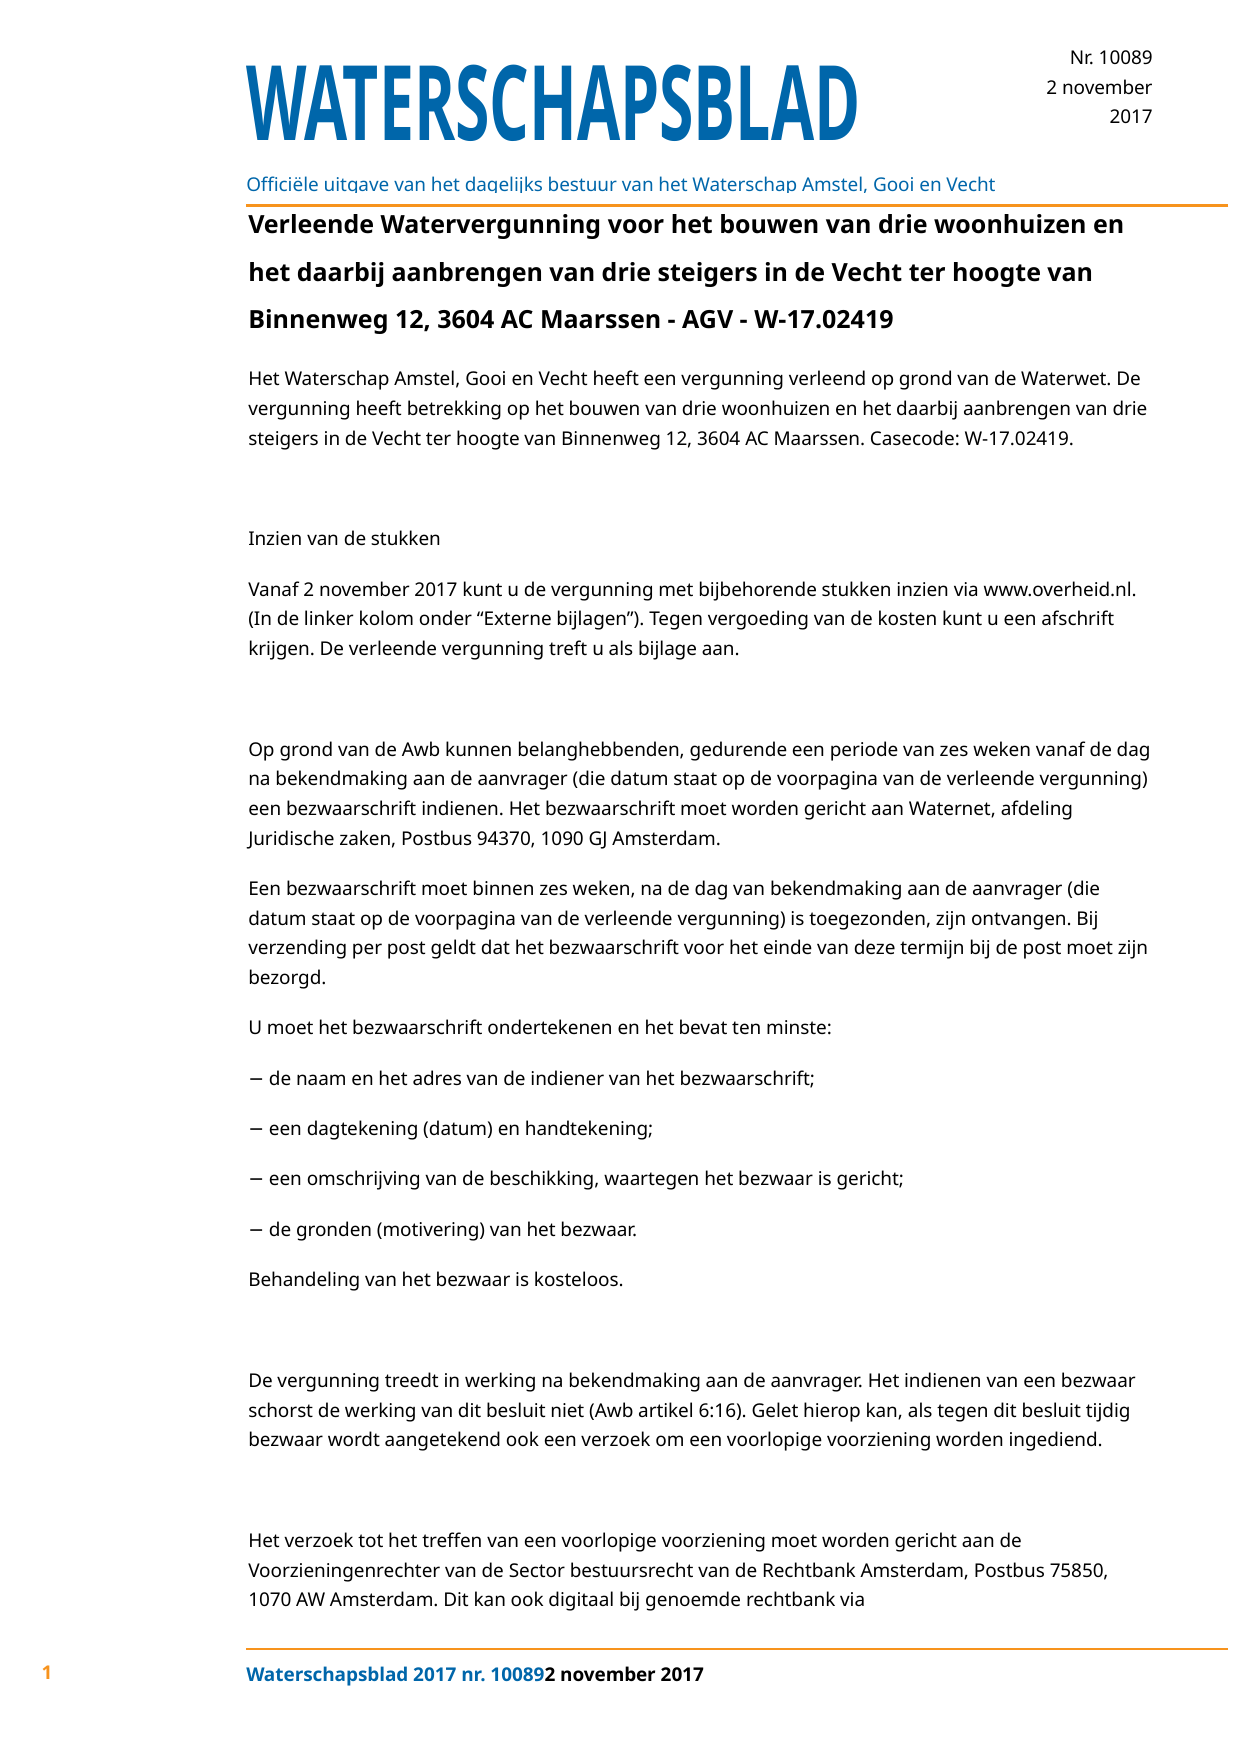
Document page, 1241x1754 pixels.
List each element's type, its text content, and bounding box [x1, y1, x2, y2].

picture [41, 47, 231, 172]
text − de gronden (motivering) van het bezwaar. [248, 1216, 1152, 1242]
text Het verzoek tot het treffen van een voorlopige voorziening moet worden gericht aan de Voorzieningenrechter van de Sector bestuursrecht van de Rechtbank Amsterdam, Postbus 75850, 1070 AW Amsterdam. Dit kan ook digitaal bij genoemde rechtbank via [248, 1527, 1152, 1612]
text Verleende Watervergunning voor het bouwen van drie woonhuizen en het daarbij aanbrengen van drie steigers in de Vecht ter hoogte van Binnenweg 12, 3604 AC Maarssen - AGV - W-17.02419 [248, 207, 1152, 336]
text Inzien van de stukken [248, 526, 1152, 551]
text − een omschrijving van de beschikking, waartegen het bezwaar is gericht; [248, 1166, 1152, 1191]
text Vanaf 2 november 2017 kunt u de vergunning met bijbehorende stukken inzien via www.overheid.nl. (In de linker kolom onder “Externe bijlagen”). Tegen vergoeding van de kosten kunt u een afschrift krijgen. De verleende vergunning treft u als bijlage aan. [248, 576, 1152, 661]
text Het Waterschap Amstel, Gooi en Vecht heeft een vergunning verleend op grond van de Waterwet. De vergunning heeft betrekking op het bouwen van drie woonhuizen en het daarbij aanbrengen van drie steigers in de Vecht ter hoogte van Binnenweg 12, 3604 AC Maarssen. Casecode: W-17.02419. [248, 366, 1152, 450]
text − de naam en het adres van de indiener van het bezwaarschrift; [248, 1065, 1152, 1090]
text De vergunning treedt in werking na bekendmaking aan de aanvrager. Het indienen van een bezwaar schorst de werking van dit besluit niet (Awb artikel 6:16). Gelet hierop kan, als tegen dit besluit tijdig bezwaar wordt aangetekend ook een verzoek om een voorlopige voorziening worden ingediend. [248, 1367, 1152, 1452]
text U moet het bezwaarschrift ondertekenen en het bevat ten minste: [248, 1014, 1152, 1040]
text Een bezwaarschrift moet binnen zes weken, na de dag van bekendmaking aan de aanvrager (die datum staat op de voorpagina van de verleende vergunning) is toegezonden, zijn ontvangen. Bij verzending per post geldt dat het bezwaarschrift voor het einde van deze termijn bij de post moet zijn bezorgd. [248, 875, 1152, 989]
text − een dagtekening (datum) en handtekening; [248, 1115, 1152, 1141]
text Op grond van de Awb kunnen belanghebbenden, gedurende een periode van zes weken vanaf de dag na bekendmaking aan de aanvrager (die datum staat op de voorpagina van de verleende vergunning) een bezwaarschrift indienen. Het bezwaarschrift moet worden gericht aan Waternet, afdeling Juridische zaken, Postbus 94370, 1090 GJ Amsterdam. [248, 736, 1152, 850]
text Behandeling van het bezwaar is kosteloos. [248, 1266, 1152, 1292]
